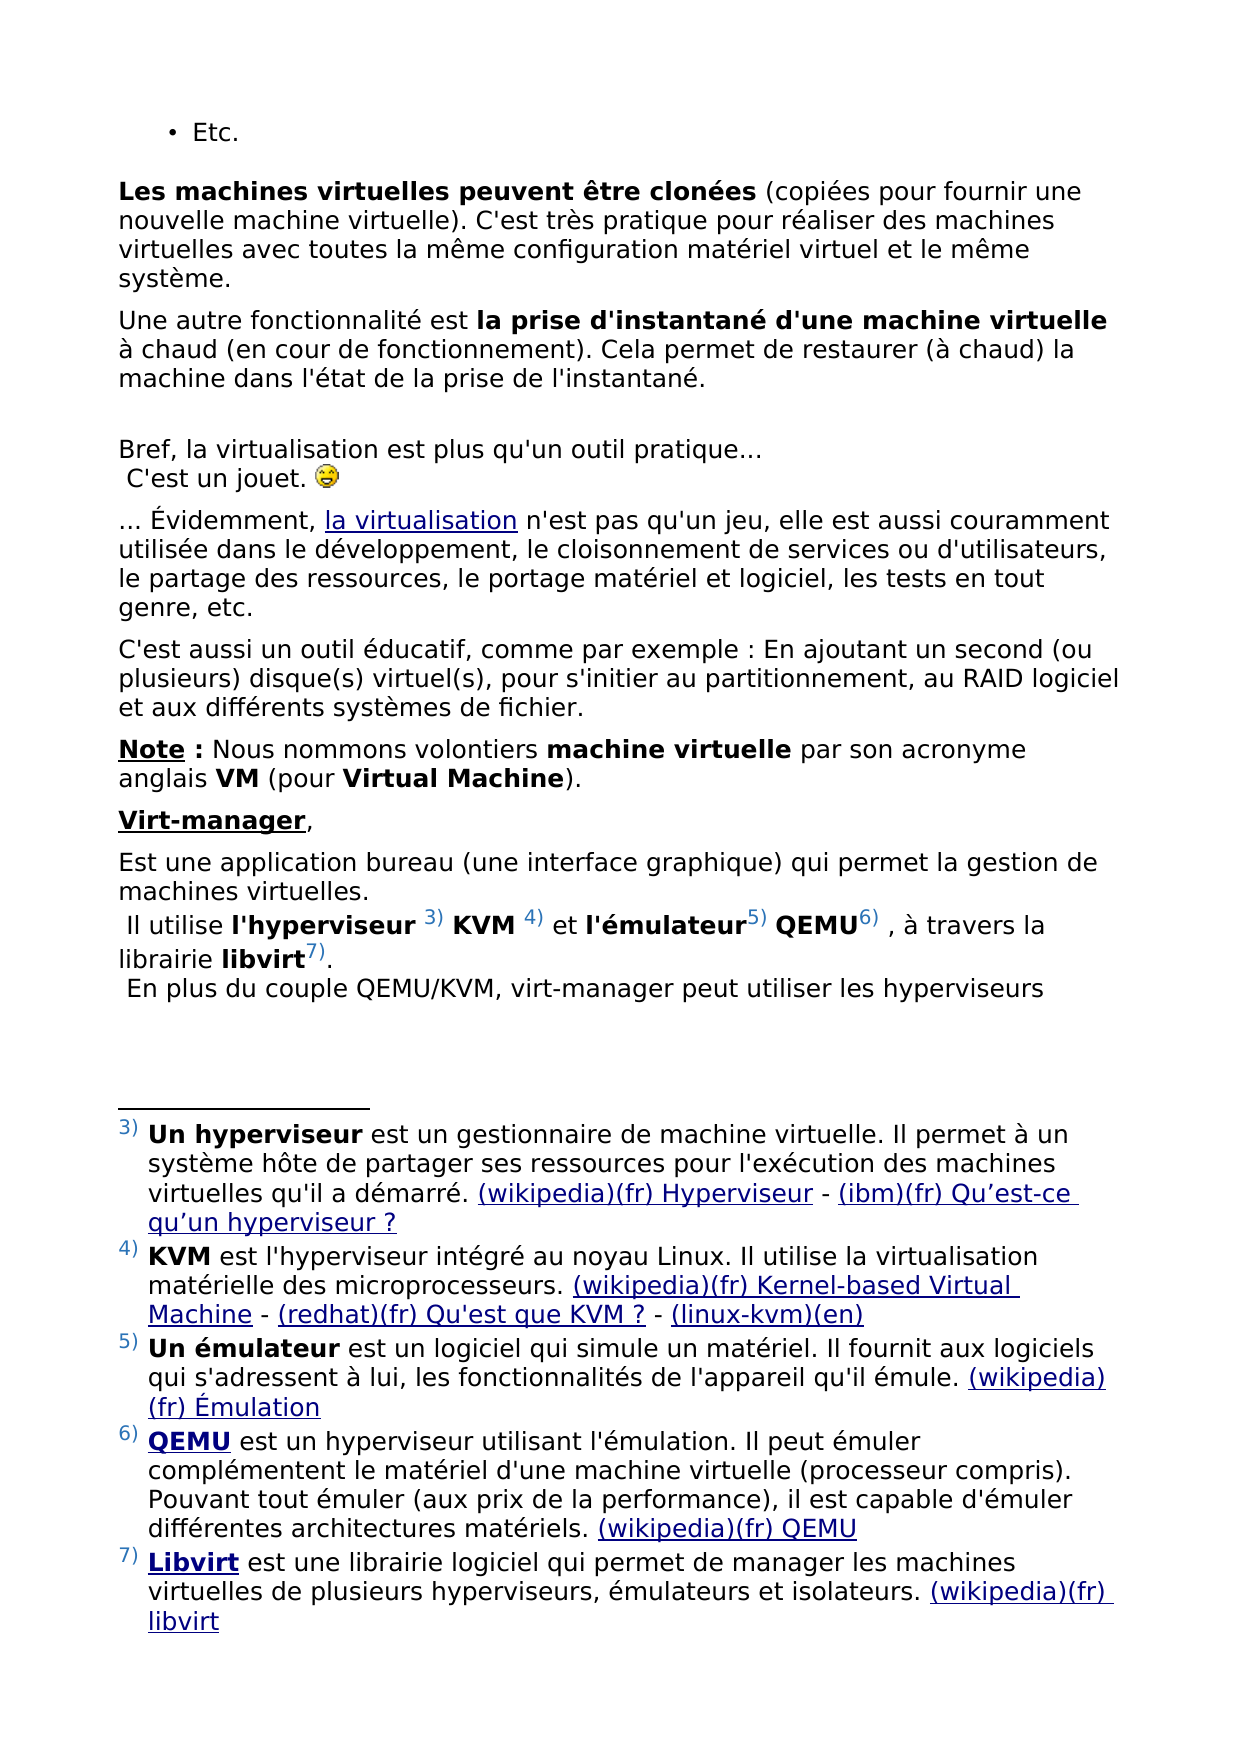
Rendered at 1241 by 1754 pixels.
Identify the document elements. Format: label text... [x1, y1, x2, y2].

picture [315, 464, 339, 488]
text Un émulateur est un logiciel qui simule un matériel. Il fournit aux logiciels qui s'adressent à lui, les fonctionnalités de l'appareil qu'il émule. (wikipedia)(fr) Émulation [118, 1329, 1122, 1422]
text Un hyperviseur est un gestionnaire de machine virtuelle. Il permet à un système hôte de partager ses ressources pour l'exécution des machines virtuelles qu'il a démarré. (wikipedia)(fr) Hyperviseur - (ibm)(fr) Qu’est-ce qu’un hyperviseur ? [118, 1116, 1122, 1237]
text Note : Nous nommons volontiers machine virtuelle par son acronyme anglais VM (pour Virtual Machine). [118, 735, 1122, 794]
text Bref, la virtualisation est plus qu'un outil pratique... C'est un jouet. [118, 435, 1122, 494]
text QEMU est un hyperviseur utilisant l'émulation. Il peut émuler complémentent le matériel d'une machine virtuelle (processeur compris). Pouvant tout émuler (aux prix de la performance), il est capable d'émuler différentes architectures matériels. (wikipedia)(fr) QEMU [118, 1422, 1122, 1543]
list Etc. [177, 118, 1122, 147]
text Libvirt est une librairie logiciel qui permet de manager les machines virtuelles de plusieurs hyperviseurs, émulateurs et isolateurs. (wikipedia)(fr) libvirt [118, 1543, 1122, 1636]
text Une autre fonctionnalité est la prise d'instantané d'une machine virtuelle à chaud (en cour de fonctionnement). Cela permet de restaurer (à chaud) la machine dans l'état de la prise de l'instantané. [118, 306, 1122, 423]
text Virt-manager, [118, 806, 1122, 835]
text ... Évidemment, la virtualisation n'est pas qu'un jeu, elle est aussi couramment utilisée dans le développement, le cloisonnement de services ou d'utilisateurs, le partage des ressources, le portage matériel et logiciel, les tests en tout genre, etc. [118, 506, 1122, 623]
text KVM est l'hyperviseur intégré au noyau Linux. Il utilise la virtualisation matérielle des microprocesseurs. (wikipedia)(fr) Kernel-based Virtual Machine - (redhat)(fr) Qu'est que KVM ? - (linux-kvm)(en) [118, 1237, 1122, 1329]
text Les machines virtuelles peuvent être clonées (copiées pour fournir une nouvelle machine virtuelle). C'est très pratique pour réaliser des machines virtuelles avec toutes la même configuration matériel virtuel et le même système. [118, 177, 1122, 293]
text C'est aussi un outil éducatif, comme par exemple : En ajoutant un second (ou plusieurs) disque(s) virtuel(s), pour s'initier au partitionnement, au RAID logiciel et aux différents systèmes de fichier. [118, 635, 1122, 723]
text Est une application bureau (une interface graphique) qui permet la gestion de machines virtuelles. Il utilise l'hyperviseur KVM et l'émulateur QEMU , à travers la librairie libvirt. En plus du couple QEMU/KVM, virt-manager peut utiliser les hyperviseurs xen, bhyve et les isolateurs OpenVZ et LXC . [118, 848, 1122, 1003]
